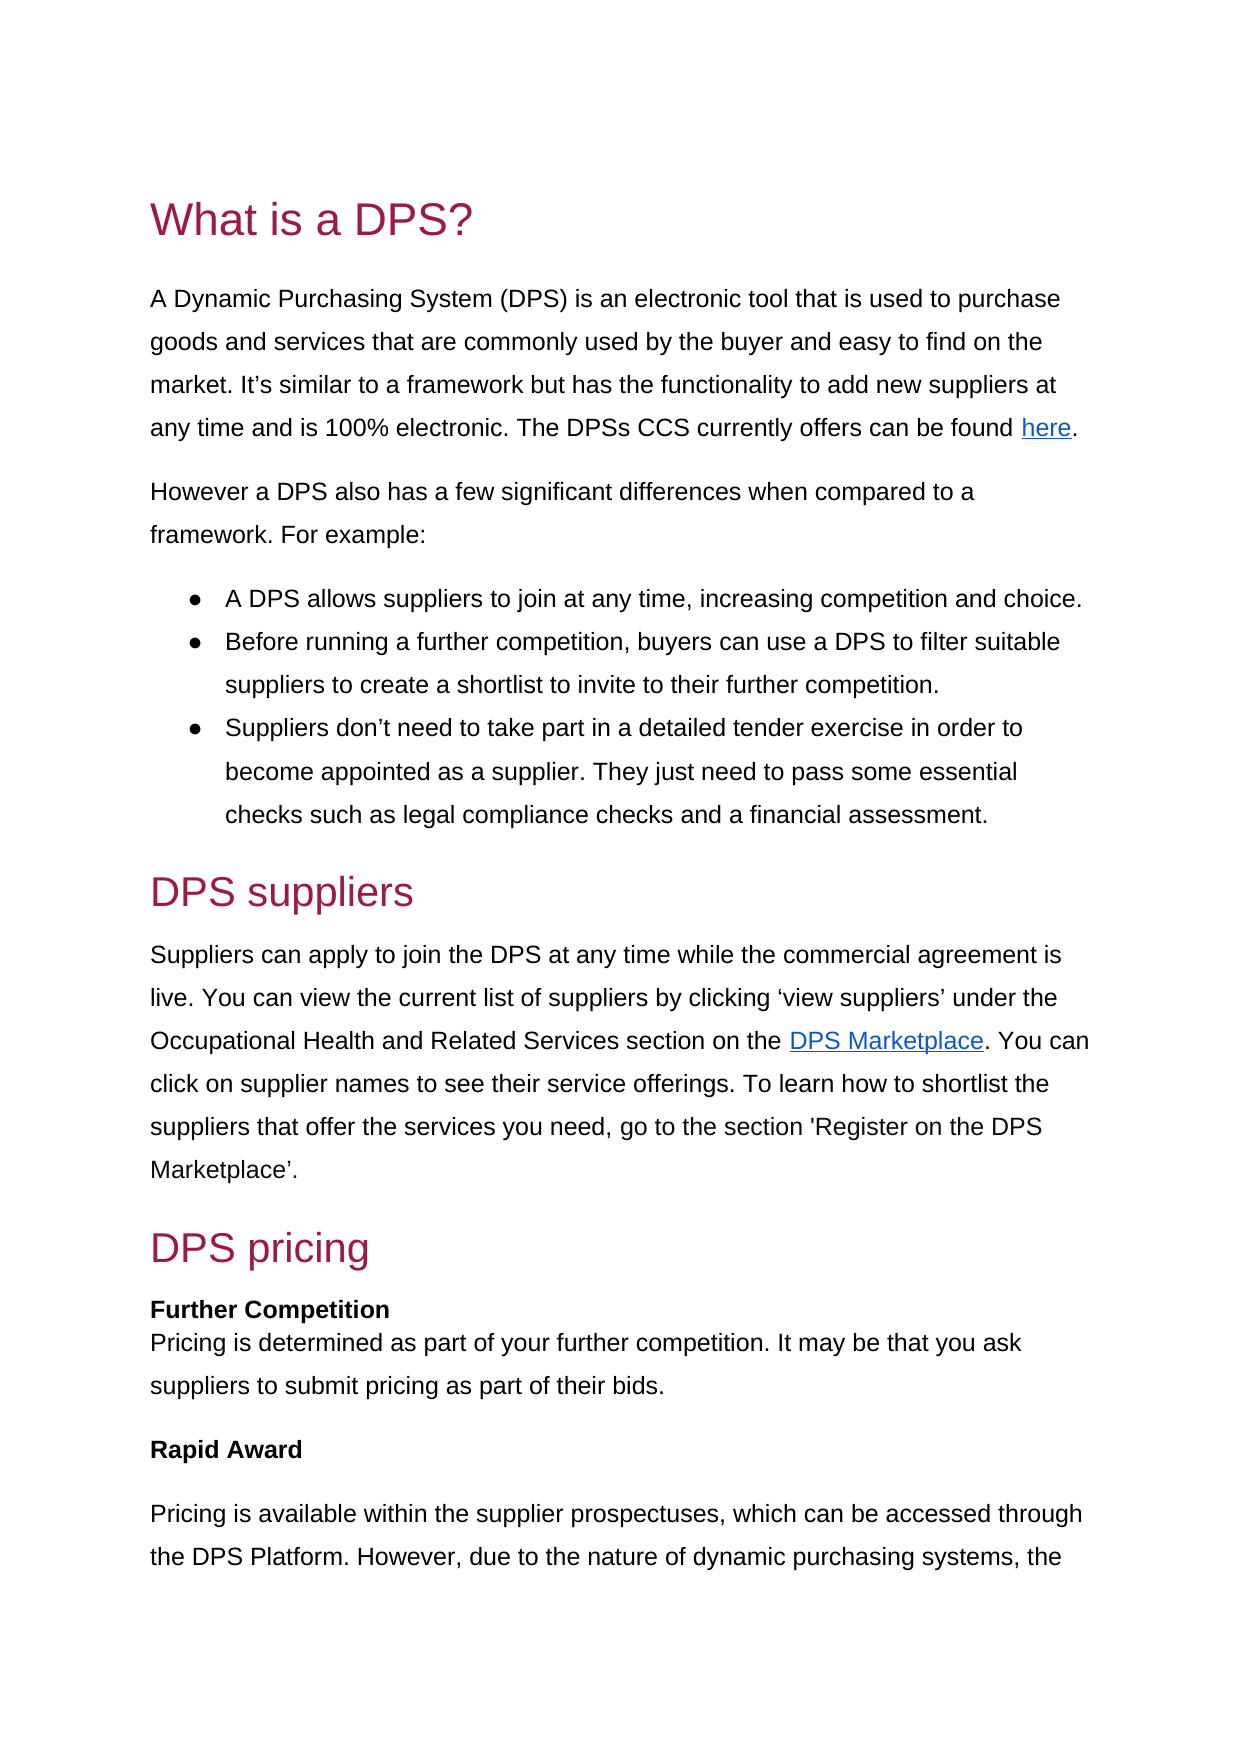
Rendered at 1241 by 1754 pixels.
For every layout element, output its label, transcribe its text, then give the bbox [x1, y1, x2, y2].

subtitle What is a DPS? [150, 192, 1091, 245]
text Pricing is determined as part of your further competition. It may be that you ask suppliers to submit pricing as part of their bids. [150, 1328, 1091, 1400]
text However a DPS also has a few significant differences when compared to a framework. For example: [150, 477, 1091, 549]
list A DPS allows suppliers to join at any time, increasing competition and choice. [187, 584, 1091, 613]
subtitle DPS suppliers [150, 868, 1091, 916]
subtitle DPS pricing [150, 1223, 1091, 1271]
text Suppliers can apply to join the DPS at any time while the commercial agreement is live. You can view the current list of suppliers by clicking ‘view suppliers’ under the Occupational Health and Related Services section on the DPS Marketplace. You can click on supplier names to see their service offerings. To learn how to shortlist the suppliers that offer the services you need, go to the section 'Register on the DPS Marketplace’. [150, 939, 1091, 1184]
text Rapid Award [150, 1435, 1091, 1464]
text Further Competition [150, 1295, 1091, 1324]
text A Dynamic Purchasing System (DPS) is an electronic tool that is used to purchase goods and services that are commonly used by the buyer and easy to find on the market. It’s similar to a framework but has the functionality to add new suppliers at any time and is 100% electronic. The DPSs CCS currently offers can be found here. [150, 283, 1091, 442]
list Before running a further competition, buyers can use a DPS to filter suitable suppliers to create a shortlist to invite to their further competition. [187, 627, 1091, 699]
text Pricing is available within the supplier prospectuses, which can be accessed through the DPS Platform. However, due to the nature of dynamic purchasing systems, the [150, 1499, 1091, 1571]
list Suppliers don’t need to take part in a detailed tender exercise in order to become appointed as a supplier. They just need to pass some essential checks such as legal compliance checks and a financial assessment. [187, 713, 1091, 828]
